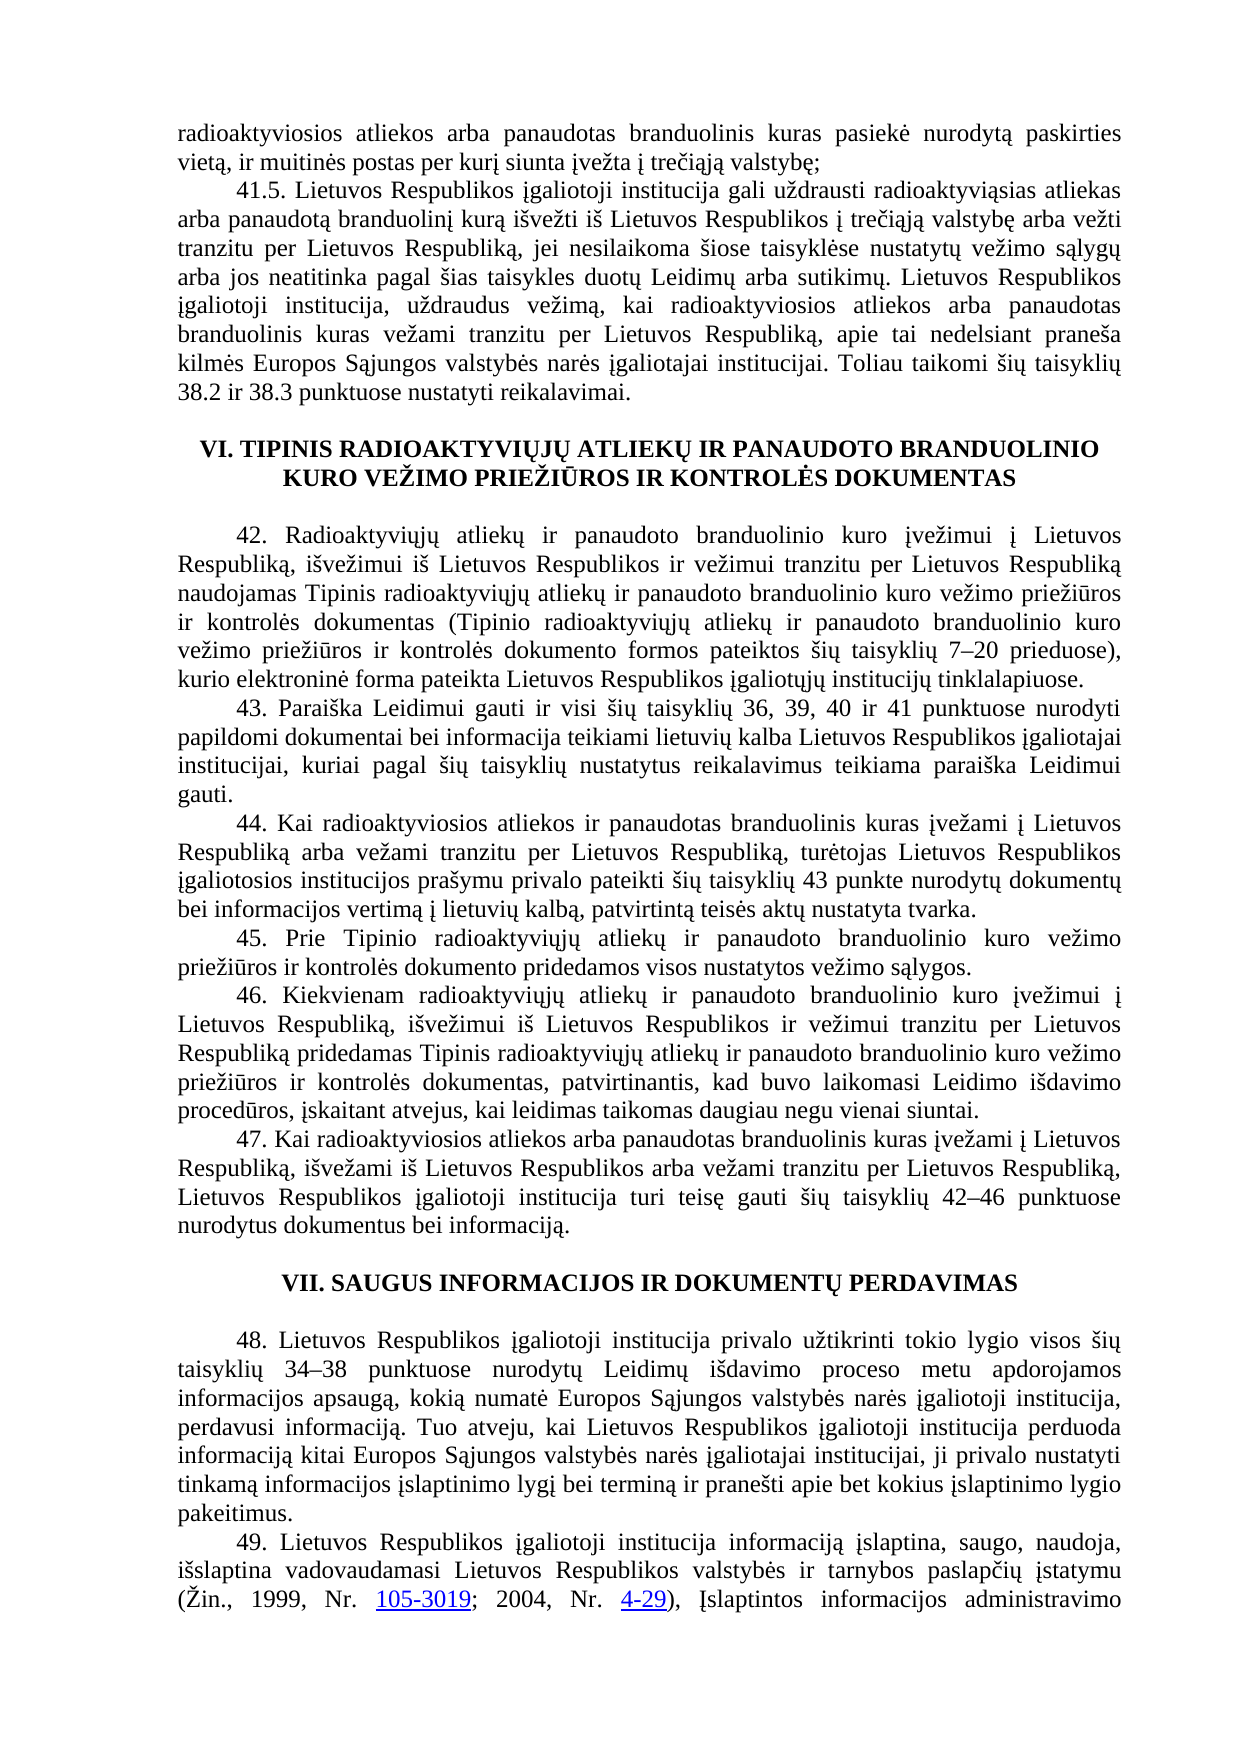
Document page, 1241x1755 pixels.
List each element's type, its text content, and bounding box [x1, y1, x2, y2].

text 43. Paraiška Leidimui gauti ir visi šių taisyklių 36, 39, 40 ir 41 punktuose nurodyti papildomi dokumentai bei informacija teikiami lietuvių kalba Lietuvos Respublikos įgaliotajai institucijai, kuriai pagal šių taisyklių nustatytus reikalavimus teikiama paraiška Leidimui gauti. [177, 693, 1122, 808]
text 44. Kai radioaktyviosios atliekos ir panaudotas branduolinis kuras įvežami į Lietuvos Respubliką arba vežami tranzitu per Lietuvos Respubliką, turėtojas Lietuvos Respublikos įgaliotosios institucijos prašymu privalo pateikti šių taisyklių 43 punkte nurodytų dokumentų bei informacijos vertimą į lietuvių kalbą, patvirtintą teisės aktų nustatyta tvarka. [177, 808, 1122, 923]
text 41.5. Lietuvos Respublikos įgaliotoji institucija gali uždrausti radioaktyviąsias atliekas arba panaudotą branduolinį kurą išvežti iš Lietuvos Respublikos į trečiąją valstybę arba vežti tranzitu per Lietuvos Respubliką, jei nesilaikoma šiose taisyklėse nustatytų vežimo sąlygų arba jos neatitinka pagal šias taisykles duotų Leidimų arba sutikimų. Lietuvos Respublikos įgaliotoji institucija, uždraudus vežimą, kai radioaktyviosios atliekos arba panaudotas branduolinis kuras vežami tranzitu per Lietuvos Respubliką, apie tai nedelsiant praneša kilmės Europos Sąjungos valstybės narės įgaliotajai institucijai. Toliau taikomi šių taisyklių 38.2 ir 38.3 punktuose nustatyti reikalavimai. [177, 176, 1122, 406]
text VI. TIPINIS RADIOAKTYVIŲJŲ ATLIEKŲ IR PANAUDOTO BRANDUOLINIO KURO VEŽIMO PRIEŽIŪROS IR KONTROLĖS DOKUMENTAS [177, 434, 1122, 492]
text 47. Kai radioaktyviosios atliekos arba panaudotas branduolinis kuras įvežami į Lietuvos Respubliką, išvežami iš Lietuvos Respublikos arba vežami tranzitu per Lietuvos Respubliką, Lietuvos Respublikos įgaliotoji institucija turi teisę gauti šių taisyklių 42–46 punktuose nurodytus dokumentus bei informaciją. [177, 1124, 1122, 1239]
text radioaktyviosios atliekos arba panaudotas branduolinis kuras pasiekė nurodytą paskirties vietą, ir muitinės postas per kurį siunta įvežta į trečiąją valstybę; [177, 118, 1122, 176]
text 48. Lietuvos Respublikos įgaliotoji institucija privalo užtikrinti tokio lygio visos šių taisyklių 34–38 punktuose nurodytų Leidimų išdavimo proceso metu apdorojamos informacijos apsaugą, kokią numatė Europos Sąjungos valstybės narės įgaliotoji institucija, perdavusi informaciją. Tuo atveju, kai Lietuvos Respublikos įgaliotoji institucija perduoda informaciją kitai Europos Sąjungos valstybės narės įgaliotajai institucijai, ji privalo nustatyti tinkamą informacijos įslaptinimo lygį bei terminą ir pranešti apie bet kokius įslaptinimo lygio pakeitimus. [177, 1326, 1122, 1527]
text 42. Radioaktyviųjų atliekų ir panaudoto branduolinio kuro įvežimui į Lietuvos Respubliką, išvežimui iš Lietuvos Respublikos ir vežimui tranzitu per Lietuvos Respubliką naudojamas Tipinis radioaktyviųjų atliekų ir panaudoto branduolinio kuro vežimo priežiūros ir kontrolės dokumentas (Tipinio radioaktyviųjų atliekų ir panaudoto branduolinio kuro vežimo priežiūros ir kontrolės dokumento formos pateiktos šių taisyklių 7–20 prieduose), kurio elektroninė forma pateikta Lietuvos Respublikos įgaliotųjų institucijų tinklalapiuose. [177, 521, 1122, 693]
text 45. Prie Tipinio radioaktyviųjų atliekų ir panaudoto branduolinio kuro vežimo priežiūros ir kontrolės dokumento pridedamos visos nustatytos vežimo sąlygos. [177, 923, 1122, 981]
text VII. SAUGUS INFORMACIJOS IR DOKUMENTŲ PERDAVIMAS [177, 1268, 1122, 1297]
text 46. Kiekvienam radioaktyviųjų atliekų ir panaudoto branduolinio kuro įvežimui į Lietuvos Respubliką, išvežimui iš Lietuvos Respublikos ir vežimui tranzitu per Lietuvos Respubliką pridedamas Tipinis radioaktyviųjų atliekų ir panaudoto branduolinio kuro vežimo priežiūros ir kontrolės dokumentas, patvirtinantis, kad buvo laikomasi Leidimo išdavimo procedūros, įskaitant atvejus, kai leidimas taikomas daugiau negu vienai siuntai. [177, 981, 1122, 1124]
text 49. Lietuvos Respublikos įgaliotoji institucija informaciją įslaptina, saugo, naudoja, išslaptina vadovaudamasi Lietuvos Respublikos valstybės ir tarnybos paslapčių įstatymu (Žin., 1999, Nr. 105-3019; 2004, Nr. 4-29), Įslaptintos informacijos administravimo [177, 1527, 1122, 1613]
